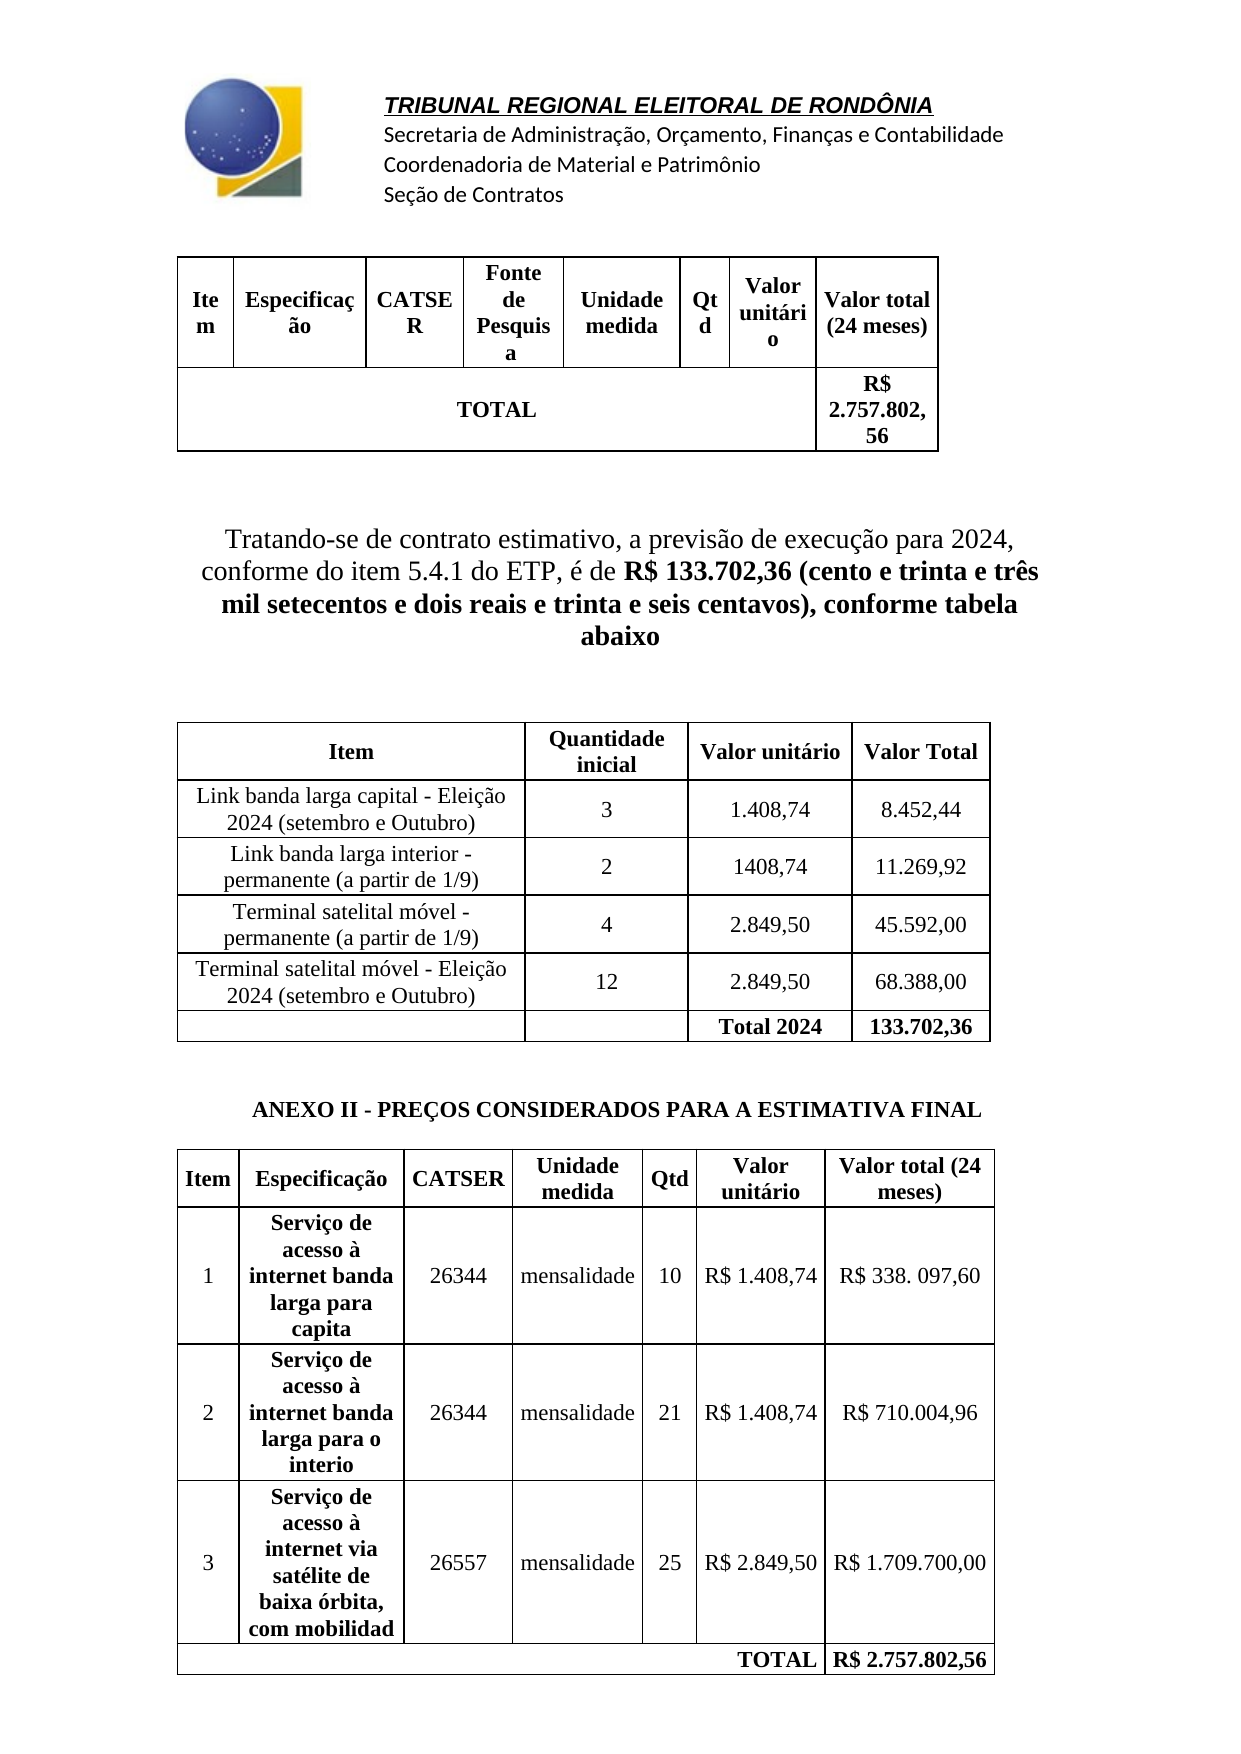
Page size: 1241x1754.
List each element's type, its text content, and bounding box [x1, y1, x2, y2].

table_cell 25 [643, 1481, 696, 1642]
table_cell Terminal satelital móvel - Eleição 2024 (setembro e Outubro) [178, 954, 524, 1009]
table_cell 2.849,50 [689, 954, 851, 1009]
table_cell R$ 338. 097,60 [826, 1208, 994, 1343]
table_header Especificação [234, 258, 365, 366]
text Tratando-se de contrato estimativo, a previsão de execução para 2024, conforme do item 5.4.1 do ETP, é de R$ 133.702,36 (cento e trinta e três mil setecentos e dois reais e trinta e seis centavos), conforme tabela abaixo [190, 522, 1051, 652]
table_header Item [178, 258, 233, 366]
table_cell R$ 2.757.802,56 [817, 368, 937, 450]
table_header Item [178, 723, 524, 779]
table_header Unidade medida [513, 1150, 642, 1206]
table_cell R$ 1.709.700,00 [826, 1481, 994, 1642]
table_cell 26344 [405, 1345, 512, 1479]
table_cell R$ 2.849,50 [697, 1481, 824, 1642]
table_cell Link banda larga capital - Eleição 2024 (setembro e Outubro) [178, 781, 524, 837]
table_cell Serviço de acesso à internet banda larga para capita [240, 1208, 403, 1343]
table_cell Serviço de acesso à internet via satélite de baixa órbita, com mobilidad [240, 1481, 403, 1642]
table_cell R$ 2.757.802,56 [826, 1644, 994, 1674]
table_cell TOTAL [178, 1644, 824, 1674]
table_cell 10 [643, 1208, 696, 1343]
table_header Fonte de Pesquisa [464, 258, 563, 366]
table_cell [178, 1011, 524, 1041]
table_cell 3 [526, 781, 687, 837]
table_header Item [178, 1150, 238, 1206]
table_header Quantidade inicial [526, 723, 687, 779]
table_cell 2.849,50 [689, 896, 851, 952]
table_cell 12 [526, 954, 687, 1009]
table_cell 68.388,00 [853, 954, 989, 1009]
table_cell 8.452,44 [853, 781, 989, 837]
table_header Valor Total [853, 723, 989, 779]
table_header Valor unitário [730, 258, 815, 366]
table_cell mensalidade [513, 1481, 642, 1642]
table_cell TOTAL [178, 368, 815, 450]
table_header Especificação [240, 1150, 403, 1206]
table_cell 3 [178, 1481, 238, 1642]
table_cell 26557 [405, 1481, 512, 1642]
table_cell 26344 [405, 1208, 512, 1343]
text ANEXO II - PREÇOS CONSIDERADOS PARA A ESTIMATIVA FINAL [183, 1096, 1057, 1122]
table_cell mensalidade [513, 1208, 642, 1343]
table_cell 133.702,36 [853, 1011, 989, 1041]
table_cell 11.269,92 [853, 838, 989, 894]
table_cell 2 [178, 1345, 238, 1479]
table_cell 4 [526, 896, 687, 952]
table_header Valor total (24 meses) [817, 258, 937, 366]
table_cell R$ 1.408,74 [697, 1208, 824, 1343]
table_header Valor unitário [689, 723, 851, 779]
table_cell 1 [178, 1208, 238, 1343]
table_cell 45.592,00 [853, 896, 989, 952]
table_cell Link banda larga interior - permanente (a partir de 1/9) [178, 838, 524, 894]
table_cell [526, 1011, 687, 1041]
table_cell R$ 710.004,96 [826, 1345, 994, 1479]
table_header Valor total (24 meses) [826, 1150, 994, 1206]
table_header Qtd [643, 1150, 696, 1206]
table_cell 1.408,74 [689, 781, 851, 837]
table_cell 1408,74 [689, 838, 851, 894]
table_cell 2 [526, 838, 687, 894]
table_cell R$ 1.408,74 [697, 1345, 824, 1479]
table_header Valor unitário [697, 1150, 824, 1206]
table_cell mensalidade [513, 1345, 642, 1479]
table_cell Total 2024 [689, 1011, 851, 1041]
table_header CATSER [405, 1150, 512, 1206]
table_cell 21 [643, 1345, 696, 1479]
table_cell Terminal satelital móvel - permanente (a partir de 1/9) [178, 896, 524, 952]
table_cell Serviço de acesso à internet banda larga para o interio [240, 1345, 403, 1479]
table_header Unidade medida [564, 258, 679, 366]
table_header Qtd [681, 258, 729, 366]
table_header CATSER [367, 258, 463, 366]
